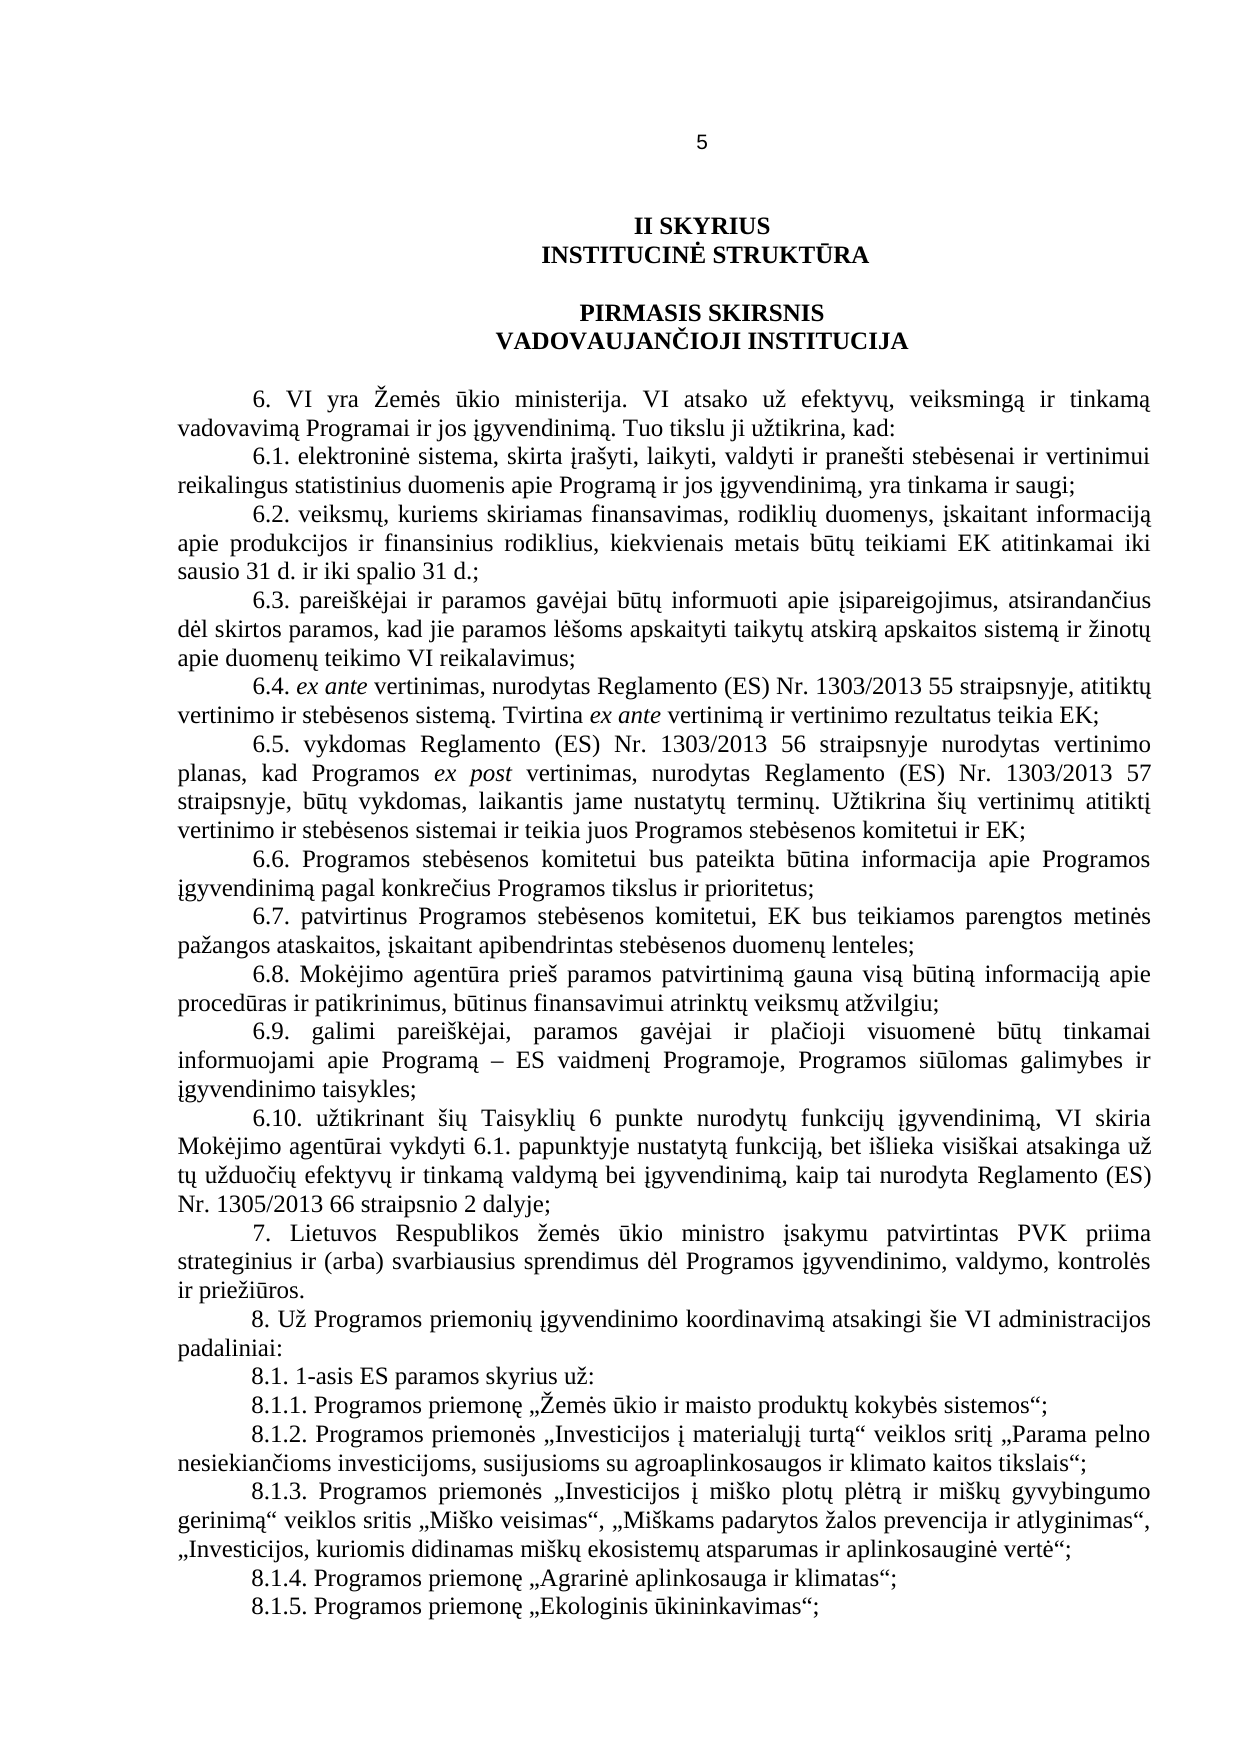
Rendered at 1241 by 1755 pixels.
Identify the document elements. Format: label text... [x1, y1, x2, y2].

text 8.1.5. Programos priemonę „Ekologinis ūkininkavimas“; [177, 1591, 1152, 1620]
text INSTITUCINĖ STRUKTŪRA [177, 240, 1152, 269]
text 8.1.4. Programos priemonę „Agrarinė aplinkosauga ir klimatas“; [177, 1563, 1152, 1591]
text 8. Už Programos priemonių įgyvendinimo koordinavimą atsakingi šie VI administracijos padaliniai: [177, 1304, 1152, 1361]
text 6.7. patvirtinus Programos stebėsenos komitetui, EK bus teikiamos parengtos metinės pažangos ataskaitos, įskaitant apibendrintas stebėsenos duomenų lenteles; [177, 901, 1152, 959]
text 8.1.2. Programos priemonės „Investicijos į materialųjį turtą“ veiklos sritį „Parama pelno nesiekiančioms investicijoms, susijusioms su agroaplinkosaugos ir klimato kaitos tikslais“; [177, 1419, 1152, 1476]
text PIRMASIS SKIRSNIS [177, 298, 1152, 326]
text 6.4. ex ante vertinimas, nurodytas Reglamento (ES) Nr. 1303/2013 55 straipsnyje, atitiktų vertinimo ir stebėsenos sistemą. Tvirtina ex ante vertinimą ir vertinimo rezultatus teikia EK; [177, 671, 1152, 729]
text 6.5. vykdomas Reglamento (ES) Nr. 1303/2013 56 straipsnyje nurodytas vertinimo planas, kad Programos ex post vertinimas, nurodytas Reglamento (ES) Nr. 1303/2013 57 straipsnyje, būtų vykdomas, laikantis jame nustatytų terminų. Užtikrina šių vertinimų atitiktį vertinimo ir stebėsenos sistemai ir teikia juos Programos stebėsenos komitetui ir EK; [177, 729, 1152, 844]
text 6.1. elektroninė sistema, skirta įrašyti, laikyti, valdyti ir pranešti stebėsenai ir vertinimui reikalingus statistinius duomenis apie Programą ir jos įgyvendinimą, yra tinkama ir saugi; [177, 441, 1152, 499]
text 8.1.3. Programos priemonės „Investicijos į miško plotų plėtrą ir miškų gyvybingumo gerinimą“ veiklos sritis „Miško veisimas“, „Miškams padarytos žalos prevencija ir atlyginimas“, „Investicijos, kuriomis didinamas miškų ekosistemų atsparumas ir aplinkosauginė vertė“; [177, 1476, 1152, 1563]
text 6.3. pareiškėjai ir paramos gavėjai būtų informuoti apie įsipareigojimus, atsirandančius dėl skirtos paramos, kad jie paramos lėšoms apskaityti taikytų atskirą apskaitos sistemą ir žinotų apie duomenų teikimo VI reikalavimus; [177, 585, 1152, 671]
text 6. VI yra Žemės ūkio ministerija. VI atsako už efektyvų, veiksmingą ir tinkamą vadovavimą Programai ir jos įgyvendinimą. Tuo tikslu ji užtikrina, kad: [177, 384, 1152, 441]
text 6.9. galimi pareiškėjai, paramos gavėjai ir plačioji visuomenė būtų tinkamai informuojami apie Programą – ES vaidmenį Programoje, Programos siūlomas galimybes ir įgyvendinimo taisykles; [177, 1016, 1152, 1103]
text 8.1. 1-asis ES paramos skyrius už: [177, 1361, 1152, 1390]
text 6.8. Mokėjimo agentūra prieš paramos patvirtinimą gauna visą būtiną informaciją apie procedūras ir patikrinimus, būtinus finansavimui atrinktų veiksmų atžvilgiu; [177, 959, 1152, 1016]
text II SKYRIUS [177, 211, 1152, 240]
text 8.1.1. Programos priemonę „Žemės ūkio ir maisto produktų kokybės sistemos“; [177, 1390, 1152, 1419]
text 6.6. Programos stebėsenos komitetui bus pateikta būtina informacija apie Programos įgyvendinimą pagal konkrečius Programos tikslus ir prioritetus; [177, 844, 1152, 901]
text 6.10. užtikrinant šių Taisyklių 6 punkte nurodytų funkcijų įgyvendinimą, VI skiria Mokėjimo agentūrai vykdyti 6.1. papunktyje nustatytą funkciją, bet išlieka visiškai atsakinga už tų užduočių efektyvų ir tinkamą valdymą bei įgyvendinimą, kaip tai nurodyta Reglamento (ES) Nr. 1305/2013 66 straipsnio 2 dalyje; [177, 1103, 1152, 1218]
text 7. Lietuvos Respublikos žemės ūkio ministro įsakymu patvirtintas PVK priima strateginius ir (arba) svarbiausius sprendimus dėl Programos įgyvendinimo, valdymo, kontrolės ir priežiūros. [177, 1218, 1152, 1304]
text 6.2. veiksmų, kuriems skiriamas finansavimas, rodiklių duomenys, įskaitant informaciją apie produkcijos ir finansinius rodiklius, kiekvienais metais būtų teikiami EK atitinkamai iki sausio 31 d. ir iki spalio 31 d.; [177, 499, 1152, 585]
text VADOVAUJANČIOJI INSTITUCIJA [177, 326, 1152, 355]
